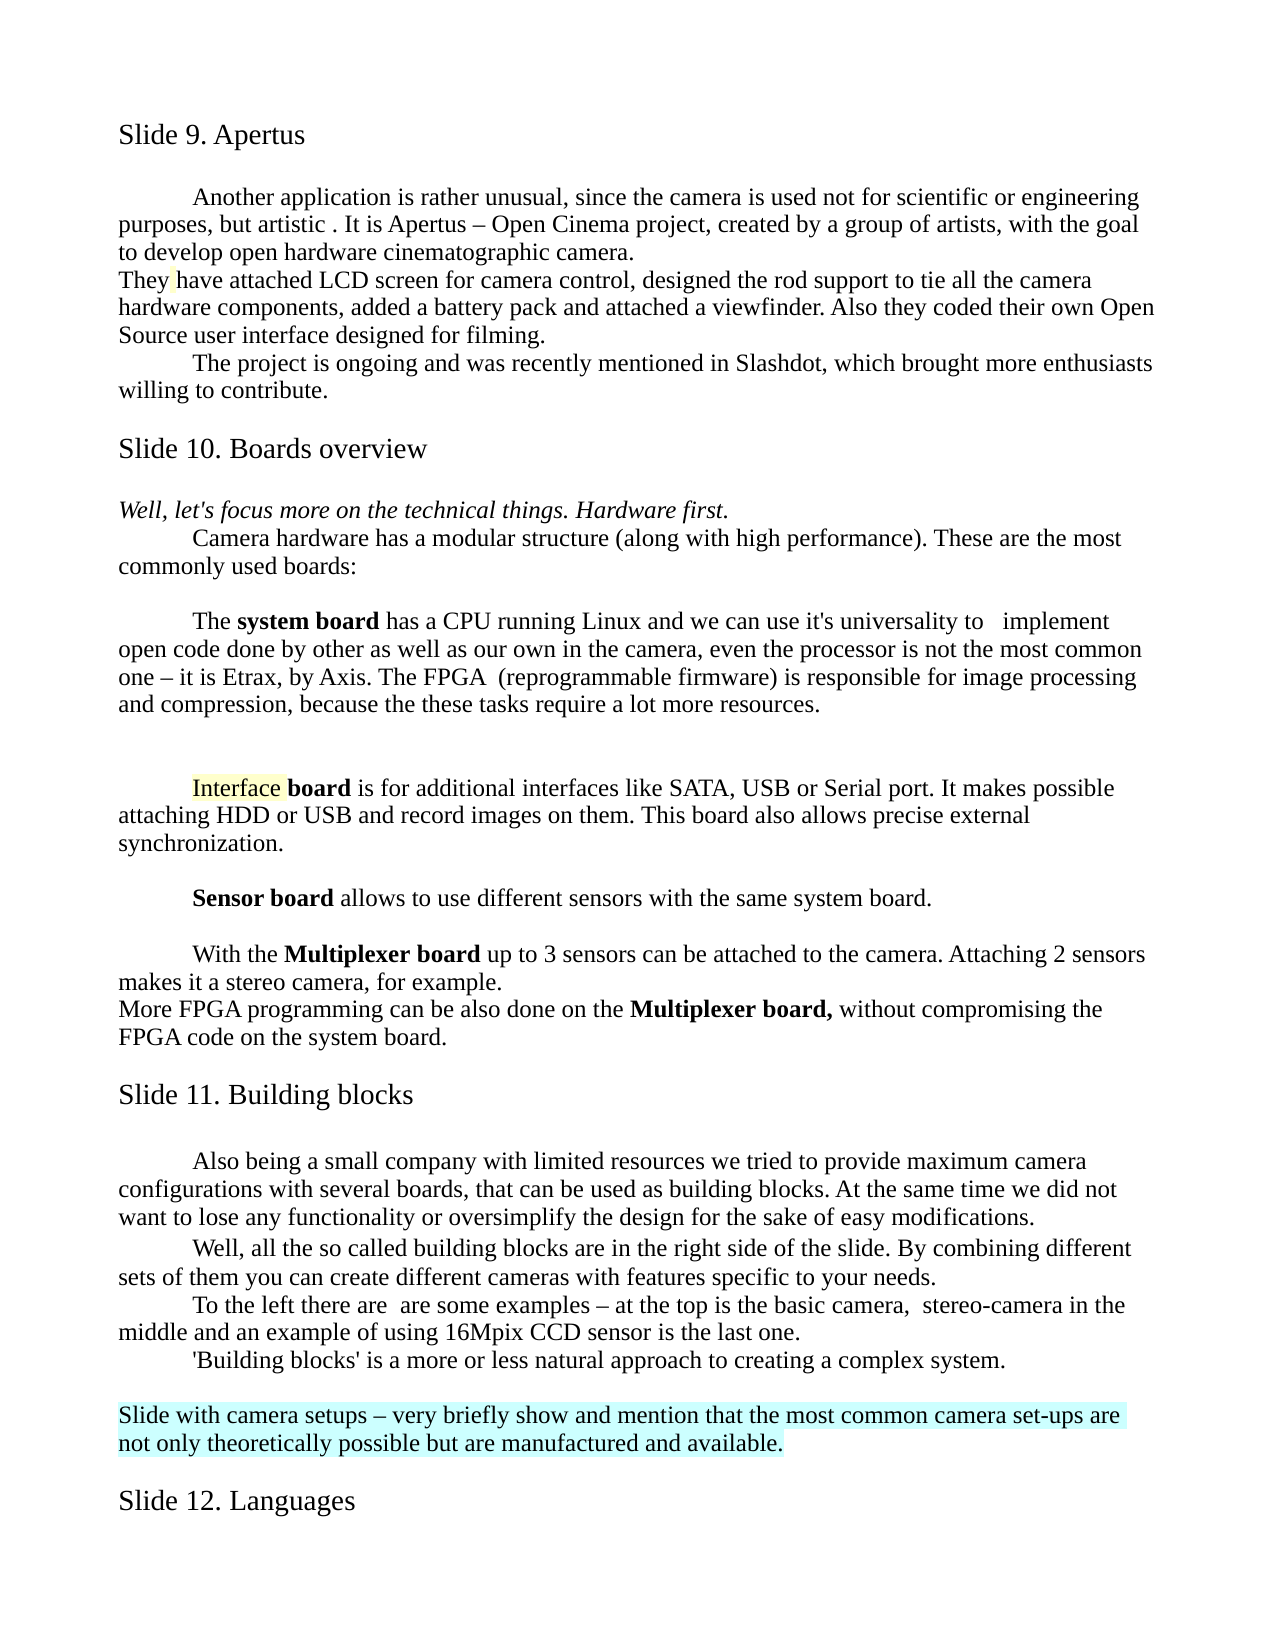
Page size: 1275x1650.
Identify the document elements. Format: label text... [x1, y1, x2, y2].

text Sensor board allows to use different sensors with the same system board. [118, 884, 1157, 912]
text They have attached LCD screen for camera control, designed the rod support to tie all the camera hardware components, added a battery pack and attached a viewfinder. Also they coded their own Open Source user interface designed for filming. [118, 266, 1157, 349]
text Another application is rather unusual, since the camera is used not for scientific or engineering purposes, but artistic . It is Apertus – Open Cinema project, created by a group of artists, with the goal to develop open hardware cinematographic camera. [118, 183, 1157, 266]
text 'Building blocks' is a more or less natural approach to creating a complex system. [118, 1346, 1157, 1374]
text Interface board is for additional interfaces like SATA, USB or Serial port. It makes possible attaching HDD or USB and record images on them. This board also allows precise external synchronization. [118, 774, 1157, 857]
text The project is ongoing and was recently mentioned in Slashdot, which brought more enthusiasts willing to contribute. [118, 349, 1157, 404]
text With the Multiplexer board up to 3 sensors can be attached to the camera. Attaching 2 sensors makes it a stereo camera, for example. [118, 940, 1157, 995]
text To the left there are are some examples – at the top is the basic camera, stereo-camera in the middle and an example of using 16Mpix CCD sensor is the last one. [118, 1291, 1157, 1346]
text More FPGA programming can be also done on the Multiplexer board, without compromising the FPGA code on the system board. [118, 995, 1157, 1051]
text Slide 12. Languages [118, 1485, 1157, 1517]
text Slide with camera setups – very briefly show and mention that the most common camera set-ups are not only theoretically possible but are manufactured and available. [118, 1402, 1157, 1457]
text Slide 9. Apertus [118, 118, 1157, 150]
text Well, all the so called building blocks are in the right side of the slide. By combining different sets of them you can create different cameras with features specific to your needs. [118, 1231, 1157, 1291]
text Slide 10. Boards overview [118, 432, 1157, 464]
text Also being a small company with limited resources we tried to provide maximum camera configurations with several boards, that can be used as building blocks. At the same time we did not want to lose any functionality or oversimplify the design for the sake of easy modifications. [118, 1143, 1157, 1231]
text Slide 11. Building blocks [118, 1078, 1157, 1111]
text Well, let's focus more on the technical things. Hardware first. [118, 497, 1157, 524]
text The system board has a CPU running Linux and we can use it's universality to implement open code done by other as well as our own in the camera, even the processor is not the most common one – it is Etrax, by Axis. The FPGA (reprogrammable firmware) is responsible for image processing and compression, because the these tasks require a lot more resources. [118, 607, 1157, 718]
text Camera hardware has a modular structure (along with high performance). These are the most commonly used boards: [118, 524, 1157, 580]
